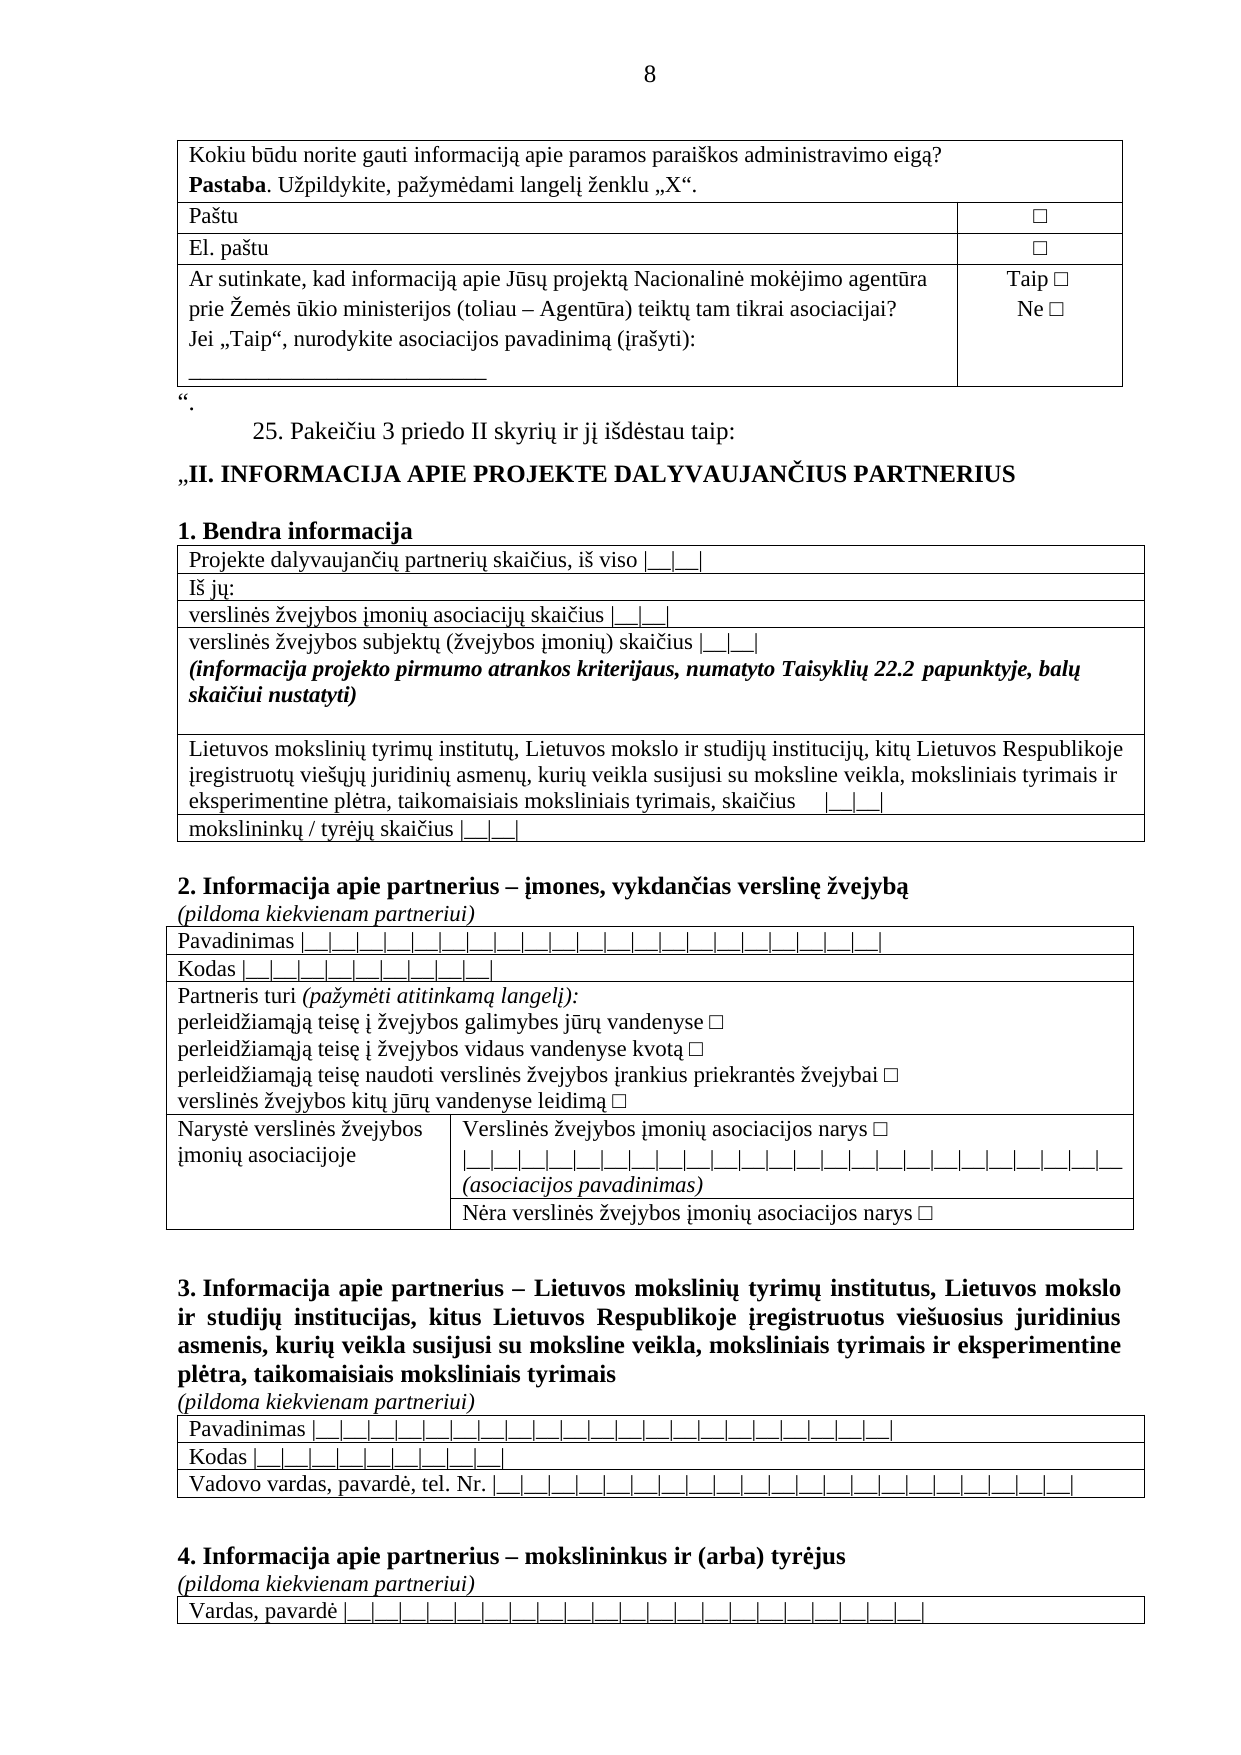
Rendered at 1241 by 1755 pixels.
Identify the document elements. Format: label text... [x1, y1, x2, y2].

table_cell Ar sutinkate, kad informaciją apie Jūsų projektą Nacionalinė mokėjimo agentūra prie Žemės ūkio ministerijos (toliau – Agentūra) teiktų tam tikrai asociacijai? Jei „Taip“, nurodykite asociacijos pavadinimą (įrašyti): __________________________ [178, 265, 957, 386]
table_cell Verslinės žvejybos įmonių asociacijos narys □ |__|__|__|__|__|__|__|__|__|__|__|__|__|__|__|__|__|__|__|__|__|__|__|__ (asociacijos pavadinimas) [451, 1115, 1133, 1198]
text 3. Informacija apie partnerius – Lietuvos mokslinių tyrimų institutus, Lietuvos mokslo ir studijų institucijas, kitus Lietuvos Respublikoje įregistruotus viešuosius juridinius asmenis, kurių veikla susijusi su moksline veikla, moksliniais tyrimais ir eksperimentine plėtra, taikomaisiais moksliniais tyrimais [177, 1273, 1122, 1388]
text (pildoma kiekvienam partneriui) [177, 1569, 1122, 1596]
text „II. INFORMACIJA APIE PROJEKTE DALYVAUJANČIUS PARTNERIUS [177, 459, 1122, 488]
table_cell □ [958, 234, 1122, 264]
table_header Kokiu būdu norite gauti informaciją apie paramos paraiškos administravimo eigą? Pastaba. Užpildykite, pažymėdami langelį ženklu „X“. [178, 141, 1122, 202]
table_header Vardas, pavardė |__|__|__|__|__|__|__|__|__|__|__|__|__|__|__|__|__|__|__|__|__| [178, 1597, 1144, 1623]
table_cell Vadovo vardas, pavardė, tel. Nr. |__|__|__|__|__|__|__|__|__|__|__|__|__|__|__|__|__|__|__|__|__| [178, 1470, 1144, 1497]
table_cell Kodas |__|__|__|__|__|__|__|__|__| [167, 955, 1133, 981]
table_cell Nėra verslinės žvejybos įmonių asociacijos narys □ [451, 1199, 1133, 1229]
table_cell mokslininkų / tyrėjų skaičius |__|__| [178, 815, 1144, 841]
text 25. Pakeičiu 3 priedo II skyrių ir jį išdėstau taip: [177, 416, 1122, 444]
table_cell Taip □ Ne □ [958, 265, 1122, 386]
table_header Pavadinimas |__|__|__|__|__|__|__|__|__|__|__|__|__|__|__|__|__|__|__|__|__| [178, 1416, 1144, 1442]
table_cell Kodas |__|__|__|__|__|__|__|__|__| [178, 1443, 1144, 1469]
table_cell Partneris turi (pažymėti atitinkamą langelį): perleidžiamąją teisę į žvejybos galimybes jūrų vandenyse □ perleidžiamąją teisę į žvejybos vidaus vandenyse kvotą □ perleidžiamąją teisę naudoti verslinės žvejybos įrankius priekrantės žvejybai □ verslinės žvejybos kitų jūrų vandenyse leidimą □ [167, 982, 1133, 1114]
table_cell Lietuvos mokslinių tyrimų institutų, Lietuvos mokslo ir studijų institucijų, kitų Lietuvos Respublikoje įregistruotų viešųjų juridinių asmenų, kurių veikla susijusi su moksline veikla, moksliniais tyrimais ir eksperimentine plėtra, taikomaisiais moksliniais tyrimais, skaičius |__|__| [178, 735, 1144, 814]
text “. [177, 387, 1122, 416]
text 4. Informacija apie partnerius – mokslininkus ir (arba) tyrėjus [177, 1541, 1122, 1569]
text (pildoma kiekvienam partneriui) [177, 1388, 1122, 1414]
table_cell Paštu [178, 203, 957, 233]
table_header Projekte dalyvaujančių partnerių skaičius, iš viso |__|__| [178, 546, 1144, 572]
table_header Pavadinimas |__|__|__|__|__|__|__|__|__|__|__|__|__|__|__|__|__|__|__|__|__| [167, 927, 1133, 953]
table_cell Iš jų: [178, 574, 1144, 600]
table_cell □ [958, 203, 1122, 233]
text (pildoma kiekvienam partneriui) [177, 900, 1122, 926]
text 1. Bendra informacija [177, 516, 1122, 545]
table_cell verslinės žvejybos įmonių asociacijų skaičius |__|__| [178, 601, 1144, 627]
table_cell El. paštu [178, 234, 957, 264]
text 2. Informacija apie partnerius – įmones, vykdančias verslinę žvejybą [177, 871, 1122, 900]
table_cell verslinės žvejybos subjektų (žvejybos įmonių) skaičius |__|__| (informacija projekto pirmumo atrankos kriterijaus, numatyto Taisyklių 22.2 papunktyje, balų skaičiui nustatyti) [178, 628, 1144, 734]
table_cell Narystė verslinės žvejybos įmonių asociacijoje [167, 1115, 450, 1229]
